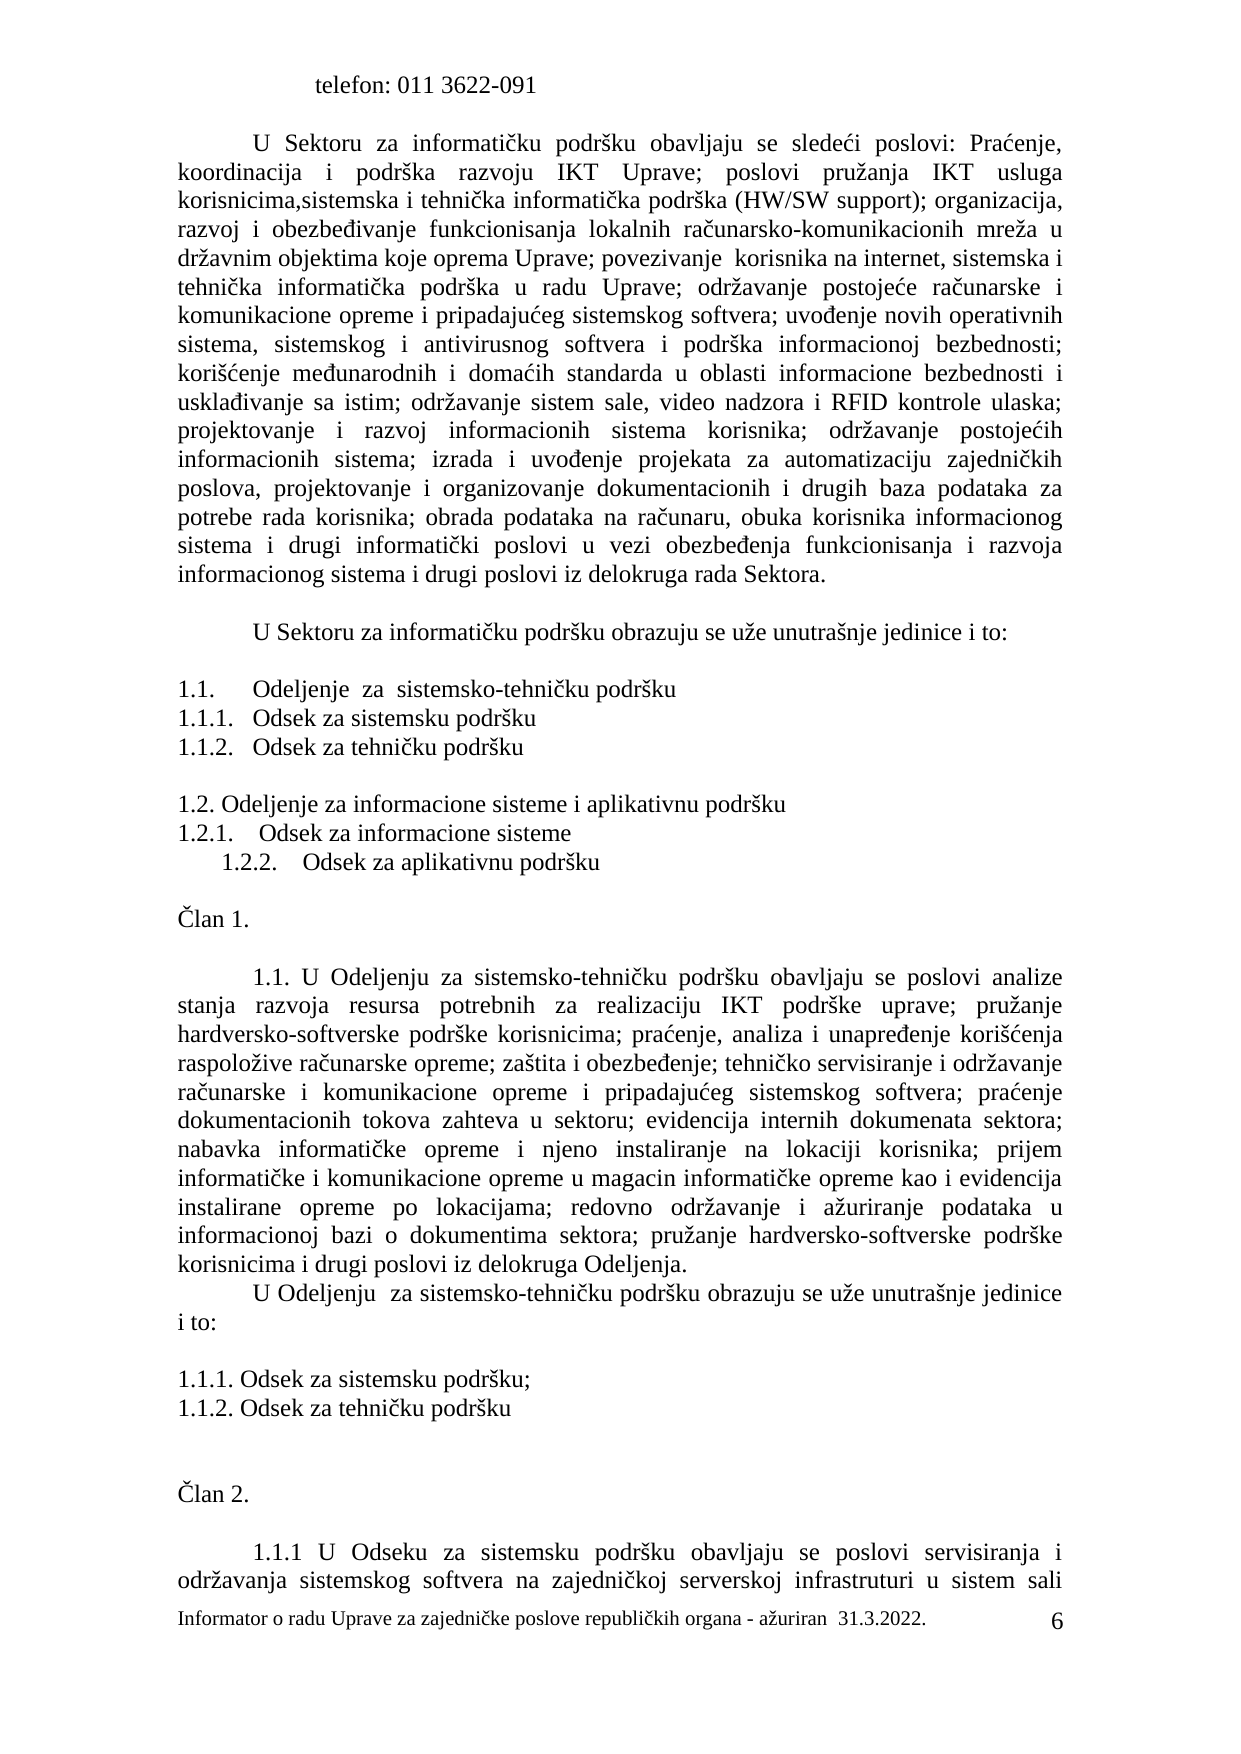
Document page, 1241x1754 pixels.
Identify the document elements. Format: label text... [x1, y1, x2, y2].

text 1.2.1. Odsek za informacione sisteme [177, 818, 1063, 847]
text 1.1.1. Odsek za sistemsku podršku [177, 703, 1063, 732]
text 1.2. Odeljenje za informacione sisteme i aplikativnu podršku [177, 789, 1063, 818]
text Član 2. [177, 1479, 1063, 1508]
text 1.1.1. Odsek za sistemsku podršku; [177, 1364, 1063, 1393]
text telefon: 011 3622-091 [177, 70, 1063, 99]
text 1.1. U Odeljenju za sistemsko-tehničku podršku obavljaju se poslovi analize stanja razvoja resursa potrebnih za realizaciju IKT podrške uprave; pružanje hardversko-softverske podrške korisnicima; praćenje, analiza i unapređenje korišćenja raspoložive računarske opreme; zaštita i obezbeđenje; tehničko servisiranje i održavanje računarske i komunikacione opreme i pripadajućeg sistemskog softvera; praćenje dokumentacionih tokova zahteva u sektoru; evidencija internih dokumenata sektora; nabavka informatičke opreme i njeno instaliranje na lokaciji korisnika; prijem informatičke i komunikacione opreme u magacin informatičke opreme kao i evidencija instalirane opreme po lokacijama; redovno održavanje i ažuriranje podataka u informacionoj bazi o dokumentima sektora; pružanje hardversko-softverske podrške korisnicima i drugi poslovi iz delokruga Odeljenja. [177, 962, 1063, 1278]
text 1.2.2. Odsek za aplikativnu podršku [177, 847, 1063, 875]
text 1.1. Odeljenje za sistemsko-tehničku podršku [177, 674, 1063, 703]
text 1.1.2. Odsek za tehničku podršku [177, 1393, 1063, 1422]
text 1.1.1 U Odseku za sistemsku podršku obavljaju se poslovi servisiranja i održavanja sistemskog softvera na zajedničkoj serverskoj infrastruturi u sistem sali [177, 1537, 1063, 1594]
text U Sektoru za informatičku podršku obrazuju se uže unutrašnje jedinice i to: [177, 617, 1063, 645]
text U Odeljenju za sistemsko-tehničku podršku obrazuju se uže unutrašnje jedinice i to: [177, 1278, 1063, 1335]
text 1.1.2. Odsek za tehničku podršku [177, 732, 1063, 760]
text Član 1. [177, 904, 1063, 933]
text U Sektoru za informatičku podršku obavljaju se sledeći poslovi: Praćenje, koordinacija i podrška razvoju IKT Uprave; poslovi pružanja IKT usluga korisnicima,sistemska i tehnička informatička podrška (HW/SW support); organizacija, razvoj i obezbeđivanje funkcionisanja lokalnih računarsko-komunikacionih mreža u državnim objektima koje oprema Uprave; povezivanje korisnika na internet, sistemska i tehnička informatička podrška u radu Uprave; održavanje postojeće računarske i komunikacione opreme i pripadajućeg sistemskog softvera; uvođenje novih operativnih sistema, sistemskog i antivirusnog softvera i podrška informacionoj bezbednosti; korišćenje međunarodnih i domaćih standarda u oblasti informacione bezbednosti i usklađivanje sa istim; održavanje sistem sale, video nadzora i RFID kontrole ulaska; projektovanje i razvoj informacionih sistema korisnika; održavanje postojećih informacionih sistema; izrada i uvođenje projekata za automatizaciju zajedničkih poslova, projektovanje i organizovanje dokumentacionih i drugih baza podataka za potrebe rada korisnika; obrada podataka na računaru, obuka korisnika informacionog sistema i drugi informatički poslovi u vezi obezbeđenja funkcionisanja i razvoja informacionog sistema i drugi poslovi iz delokruga rada Sektora. [177, 128, 1063, 588]
